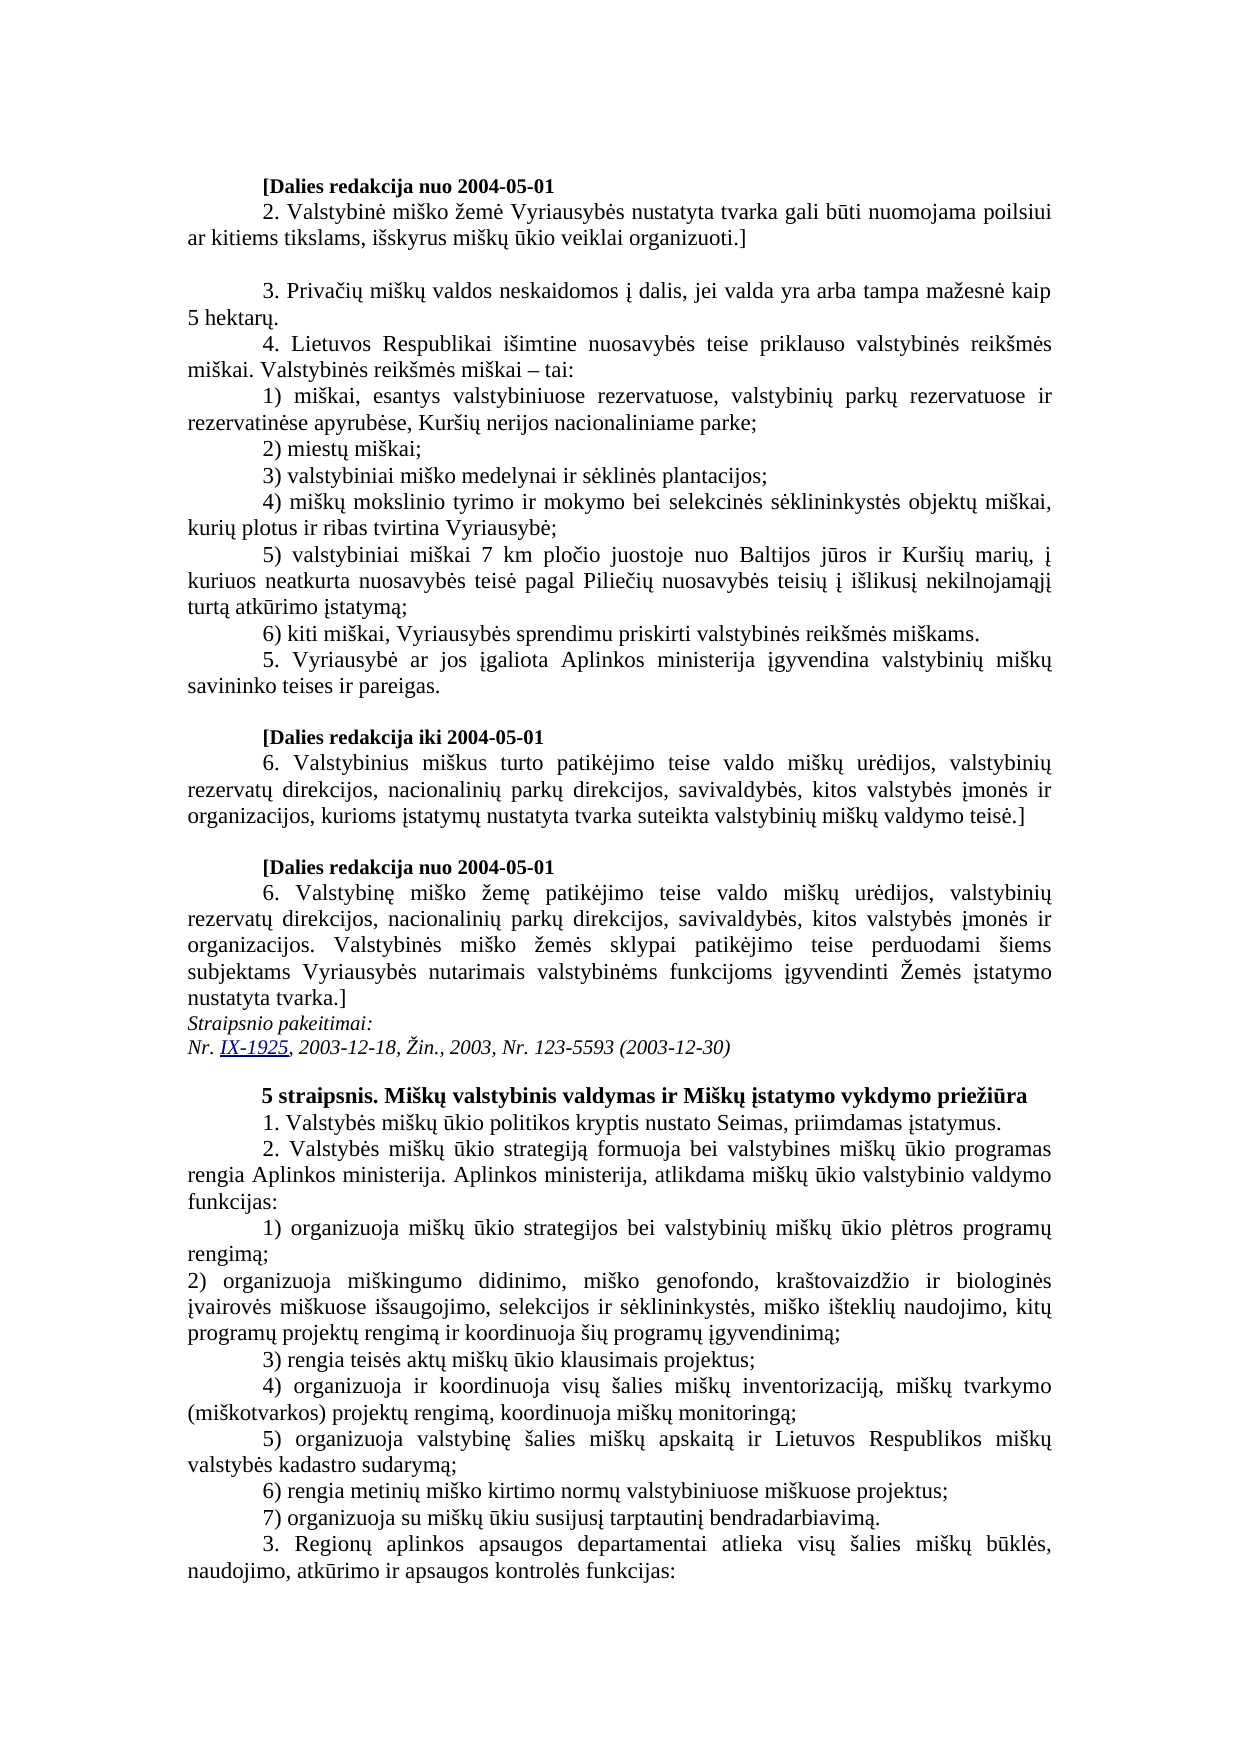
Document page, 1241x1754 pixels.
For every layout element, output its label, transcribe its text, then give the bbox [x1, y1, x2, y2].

text Straipsnio pakeitimai: [187, 1011, 1053, 1034]
text 6) rengia metinių miško kirtimo normų valstybiniuose miškuose projektus; [187, 1478, 1053, 1504]
text 1. Valstybės miškų ūkio politikos kryptis nustato Seimas, priimdamas įstatymus. [187, 1109, 1053, 1135]
text 2) miestų miškai; [187, 435, 1053, 462]
text Nr. IX-1925, 2003-12-18, Žin., 2003, Nr. 123-5593 (2003-12-30) [187, 1034, 1053, 1059]
text 1) organizuoja miškų ūkio strategijos bei valstybinių miškų ūkio plėtros programų rengimą; [187, 1214, 1053, 1267]
text 3) rengia teisės aktų miškų ūkio klausimais projektus; [187, 1346, 1053, 1372]
text [Dalies redakcija nuo 2004-05-01 [187, 174, 1053, 198]
text 4. Lietuvos Respublikai išimtine nuosavybės teise priklauso valstybinės reikšmės miškai. Valstybinės reikšmės miškai – tai: [187, 330, 1053, 383]
text 5 straipsnis. Miškų valstybinis valdymas ir Miškų įstatymo vykdymo priežiūra [261, 1082, 1053, 1109]
text 6) kiti miškai, Vyriausybės sprendimu priskirti valstybinės reikšmės miškams. [187, 620, 1053, 646]
text 2) organizuoja miškingumo didinimo, miško genofondo, kraštovaizdžio ir biologinės įvairovės miškuose išsaugojimo, selekcijos ir sėklininkystės, miško išteklių naudojimo, kitų programų projektų rengimą ir koordinuoja šių programų įgyvendinimą; [187, 1267, 1053, 1346]
text 7) organizuoja su miškų ūkiu susijusį tarptautinį bendradarbiavimą. [187, 1504, 1053, 1530]
text 4) miškų mokslinio tyrimo ir mokymo bei selekcinės sėklininkystės objektų miškai, kurių plotus ir ribas tvirtina Vyriausybė; [187, 488, 1053, 541]
text 4) organizuoja ir koordinuoja visų šalies miškų inventorizaciją, miškų tvarkymo (miškotvarkos) projektų rengimą, koordinuoja miškų monitoringą; [187, 1372, 1053, 1425]
text [Dalies redakcija iki 2004-05-01 [187, 725, 1053, 749]
text 5) organizuoja valstybinę šalies miškų apskaitą ir Lietuvos Respublikos miškų valstybės kadastro sudarymą; [187, 1425, 1053, 1478]
text 5. Vyriausybė ar jos įgaliota Aplinkos ministerija įgyvendina valstybinių miškų savininko teises ir pareigas. [187, 646, 1053, 699]
text 6. Valstybinius miškus turto patikėjimo teise valdo miškų urėdijos, valstybinių rezervatų direkcijos, nacionalinių parkų direkcijos, savivaldybės, kitos valstybės įmonės ir organizacijos, kurioms įstatymų nustatyta tvarka suteikta valstybinių miškų valdymo teisė.] [187, 749, 1053, 828]
text 1) miškai, esantys valstybiniuose rezervatuose, valstybinių parkų rezervatuose ir rezervatinėse apyrubėse, Kuršių nerijos nacionaliniame parke; [187, 383, 1053, 435]
text 3. Privačių miškų valdos neskaidomos į dalis, jei valda yra arba tampa mažesnė kaip 5 hektarų. [187, 277, 1053, 330]
text 2. Valstybinė miško žemė Vyriausybės nustatyta tvarka gali būti nuomojama poilsiui ar kitiems tikslams, išskyrus miškų ūkio veiklai organizuoti.] [187, 198, 1053, 251]
text 2. Valstybės miškų ūkio strategiją formuoja bei valstybines miškų ūkio programas rengia Aplinkos ministerija. Aplinkos ministerija, atlikdama miškų ūkio valstybinio valdymo funkcijas: [187, 1135, 1053, 1214]
text 6. Valstybinę miško žemę patikėjimo teise valdo miškų urėdijos, valstybinių rezervatų direkcijos, nacionalinių parkų direkcijos, savivaldybės, kitos valstybės įmonės ir organizacijos. Valstybinės miško žemės sklypai patikėjimo teise perduodami šiems subjektams Vyriausybės nutarimais valstybinėms funkcijoms įgyvendinti Žemės įstatymo nustatyta tvarka.] [187, 879, 1053, 1011]
text 3. Regionų aplinkos apsaugos departamentai atlieka visų šalies miškų būklės, naudojimo, atkūrimo ir apsaugos kontrolės funkcijas: [187, 1530, 1053, 1583]
text 5) valstybiniai miškai 7 km pločio juostoje nuo Baltijos jūros ir Kuršių marių, į kuriuos neatkurta nuosavybės teisė pagal Piliečių nuosavybės teisių į išlikusį nekilnojamąjį turtą atkūrimo įstatymą; [187, 541, 1053, 620]
text [Dalies redakcija nuo 2004-05-01 [187, 855, 1053, 879]
text 3) valstybiniai miško medelynai ir sėklinės plantacijos; [187, 462, 1053, 488]
